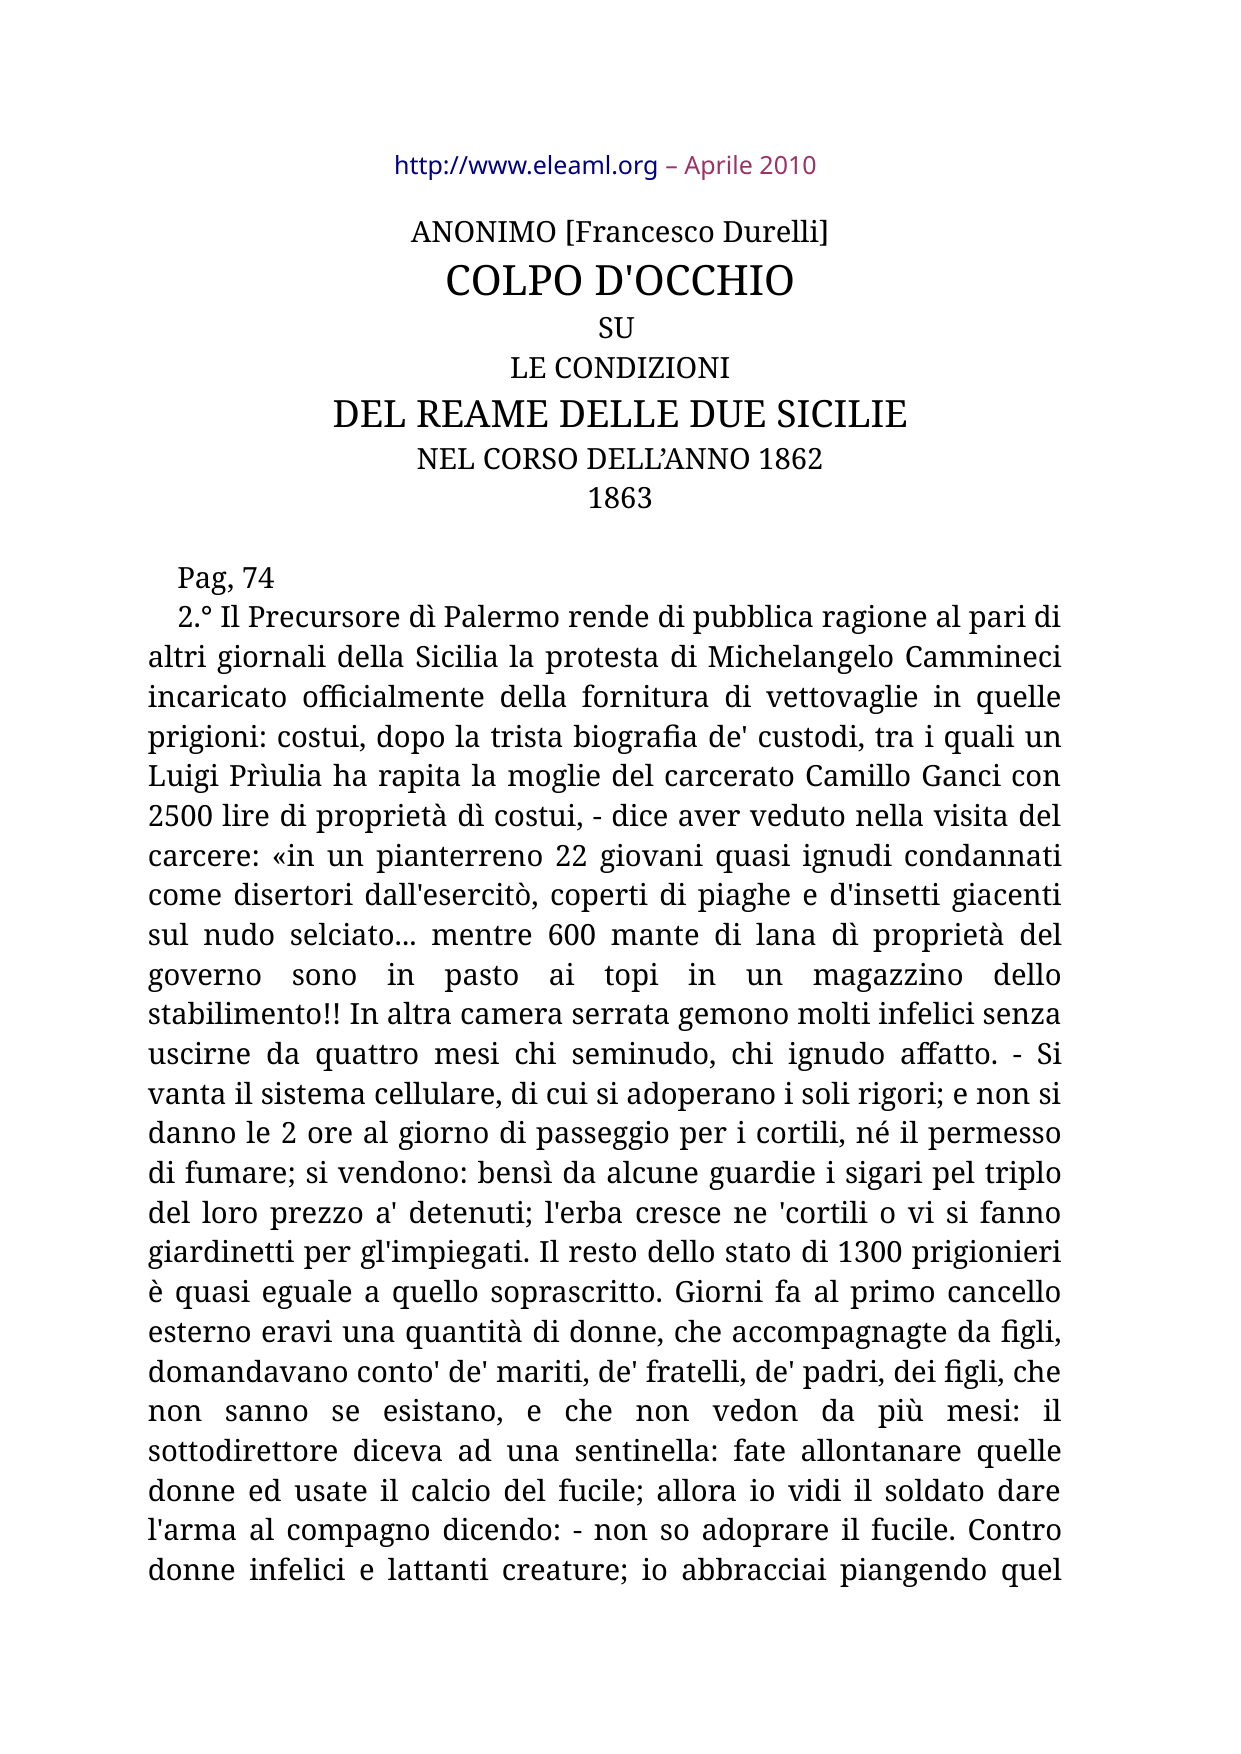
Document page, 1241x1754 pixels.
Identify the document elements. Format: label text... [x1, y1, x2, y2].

text NEL CORSO DELL’ANNO 1862 [148, 438, 1063, 478]
text 2.° Il Precursore dì Palermo rende di pubblica ragione al pari di altri giornali della Sicilia la protesta di Michelangelo Cammineci incaricato officialmente della fornitura di vettovaglie in quelle prigioni: costui, dopo la trista biografia de' custodi, tra i quali un Luigi Prìulia ha rapita la moglie del carcerato Camillo Ganci con 2500 lire di proprietà dì costui, - dice aver veduto nella visita del carcere: «in un pianterreno 22 giovani quasi ignudi condannati come disertori dall'esercitò, coperti di piaghe e d'insetti giacenti sul nudo selciato... mentre 600 mante di lana dì proprietà del governo sono in pasto ai topi in un magazzino dello stabilimento!! In altra camera serrata gemono molti infelici senza uscirne da quattro mesi chi seminudo, chi ignudo affatto. - Si vanta il sistema cellulare, di cui si adoperano i soli rigori; e non si danno le 2 ore al giorno di passeggio per i cortili, né il permesso di fumare; si vendono: bensì da alcune guardie i sigari pel triplo del loro prezzo a' detenuti; l'erba cresce ne 'cortili o vi si fanno giardinetti per gl'impiegati. Il resto dello stato di 1300 prigionieri è quasi eguale a quello soprascritto. Giorni fa al primo cancello esterno eravi una quantità di donne, che accompagnagte da figli, domandavano conto' de' mariti, de' fratelli, de' padri, dei figli, che non sanno se esistano, e che non vedon da più mesi: il sottodirettore diceva ad una sentinella: fate allontanare quelle donne ed usate il calcio del fucile; allora io vidi il soldato dare l'arma al compagno dicendo: - non so adoprare il fucile. Contro donne infelici e lattanti creature; io abbracciai piangendo quel [148, 597, 1063, 1589]
text ANONIMO [Francesco Durelli] [148, 211, 1063, 251]
text COLPO D'OCCHIO [148, 251, 1063, 308]
text SU [148, 308, 1063, 347]
text 1863 [148, 478, 1063, 517]
text LE CONDIZIONI [148, 347, 1063, 387]
text DEL REAME DELLE DUE SICILIE [148, 387, 1063, 438]
text Pag, 74 [148, 557, 1063, 597]
